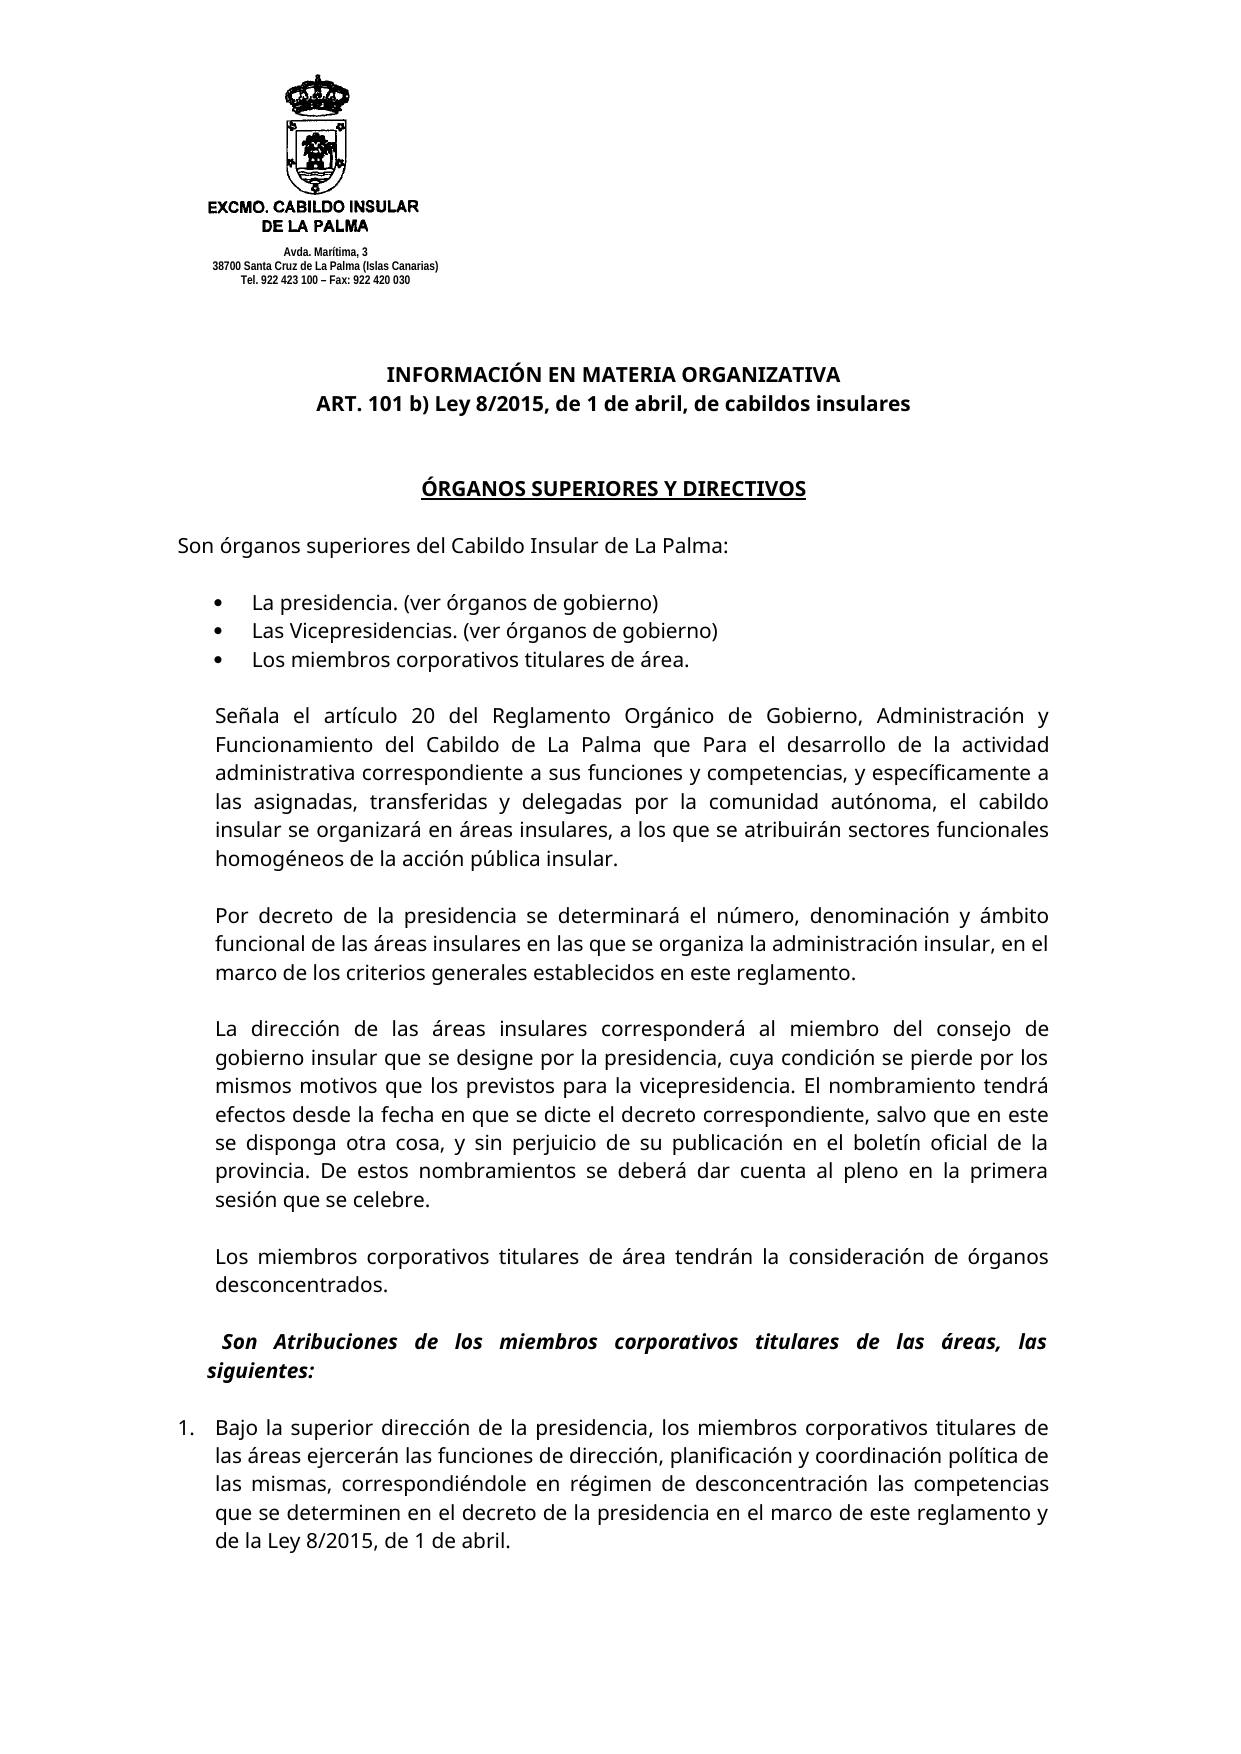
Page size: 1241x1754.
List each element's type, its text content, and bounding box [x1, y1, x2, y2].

text Señala el artículo 20 del Reglamento Orgánico de Gobierno, Administración y Funcionamiento del Cabildo de La Palma que Para el desarrollo de la actividad administrativa correspondiente a sus funciones y competencias, y específicamente a las asignadas, transferidas y delegadas por la comunidad autónoma, el cabildo insular se organizará en áreas insulares, a los que se atribuirán sectores funcionales homogéneos de la acción pública insular. [215, 702, 1050, 872]
text Los miembros corporativos titulares de área tendrán la consideración de órganos desconcentrados. [215, 1242, 1050, 1299]
text Son Atribuciones de los miembros corporativos titulares de las áreas, las siguientes: [207, 1327, 1050, 1384]
list La presidencia. (ver órganos de gobierno) [214, 588, 1050, 616]
text La dirección de las áreas insulares corresponderá al miembro del consejo de gobierno insular que se designe por la presidencia, cuya condición se pierde por los mismos motivos que los previstos para la vicepresidencia. El nombramiento tendrá efectos desde la fecha en que se dicte el decreto correspondiente, salvo que en este se disponga otra cosa, y sin perjuicio de su publicación en el boletín oficial de la provincia. De estos nombramientos se deberá dar cuenta al pleno en la primera sesión que se celebre. [215, 1014, 1050, 1213]
text Tel. 922 423 100 – Fax: 922 420 030 [183, 273, 468, 287]
text INFORMACIÓN EN MATERIA ORGANIZATIVA [177, 360, 1050, 389]
text Avda. Marítima, 3 [183, 244, 468, 259]
list Bajo la superior dirección de la presidencia, los miembros corporativos titulares de las áreas ejercerán las funciones de dirección, planificación y coordinación política de las mismas, correspondiéndole en régimen de desconcentración las competencias que se determinen en el decreto de la presidencia en el marco de este reglamento y de la Ley 8/2015, de 1 de abril. [177, 1413, 1050, 1555]
list Las Vicepresidencias. (ver órganos de gobierno) [214, 616, 1050, 645]
text 38700 Santa Cruz de La Palma (Islas Canarias) [183, 259, 468, 273]
list Los miembros corporativos titulares de área. [214, 645, 1050, 673]
text Por decreto de la presidencia se determinará el número, denominación y ámbito funcional de las áreas insulares en las que se organiza la administración insular, en el marco de los criterios generales establecidos en este reglamento. [215, 901, 1050, 986]
text ART. 101 b) Ley 8/2015, de 1 de abril, de cabildos insulares [177, 389, 1050, 417]
text Son órganos superiores del Cabildo Insular de La Palma: [177, 531, 1050, 559]
text ÓRGANOS SUPERIORES Y DIRECTIVOS [177, 474, 1050, 503]
